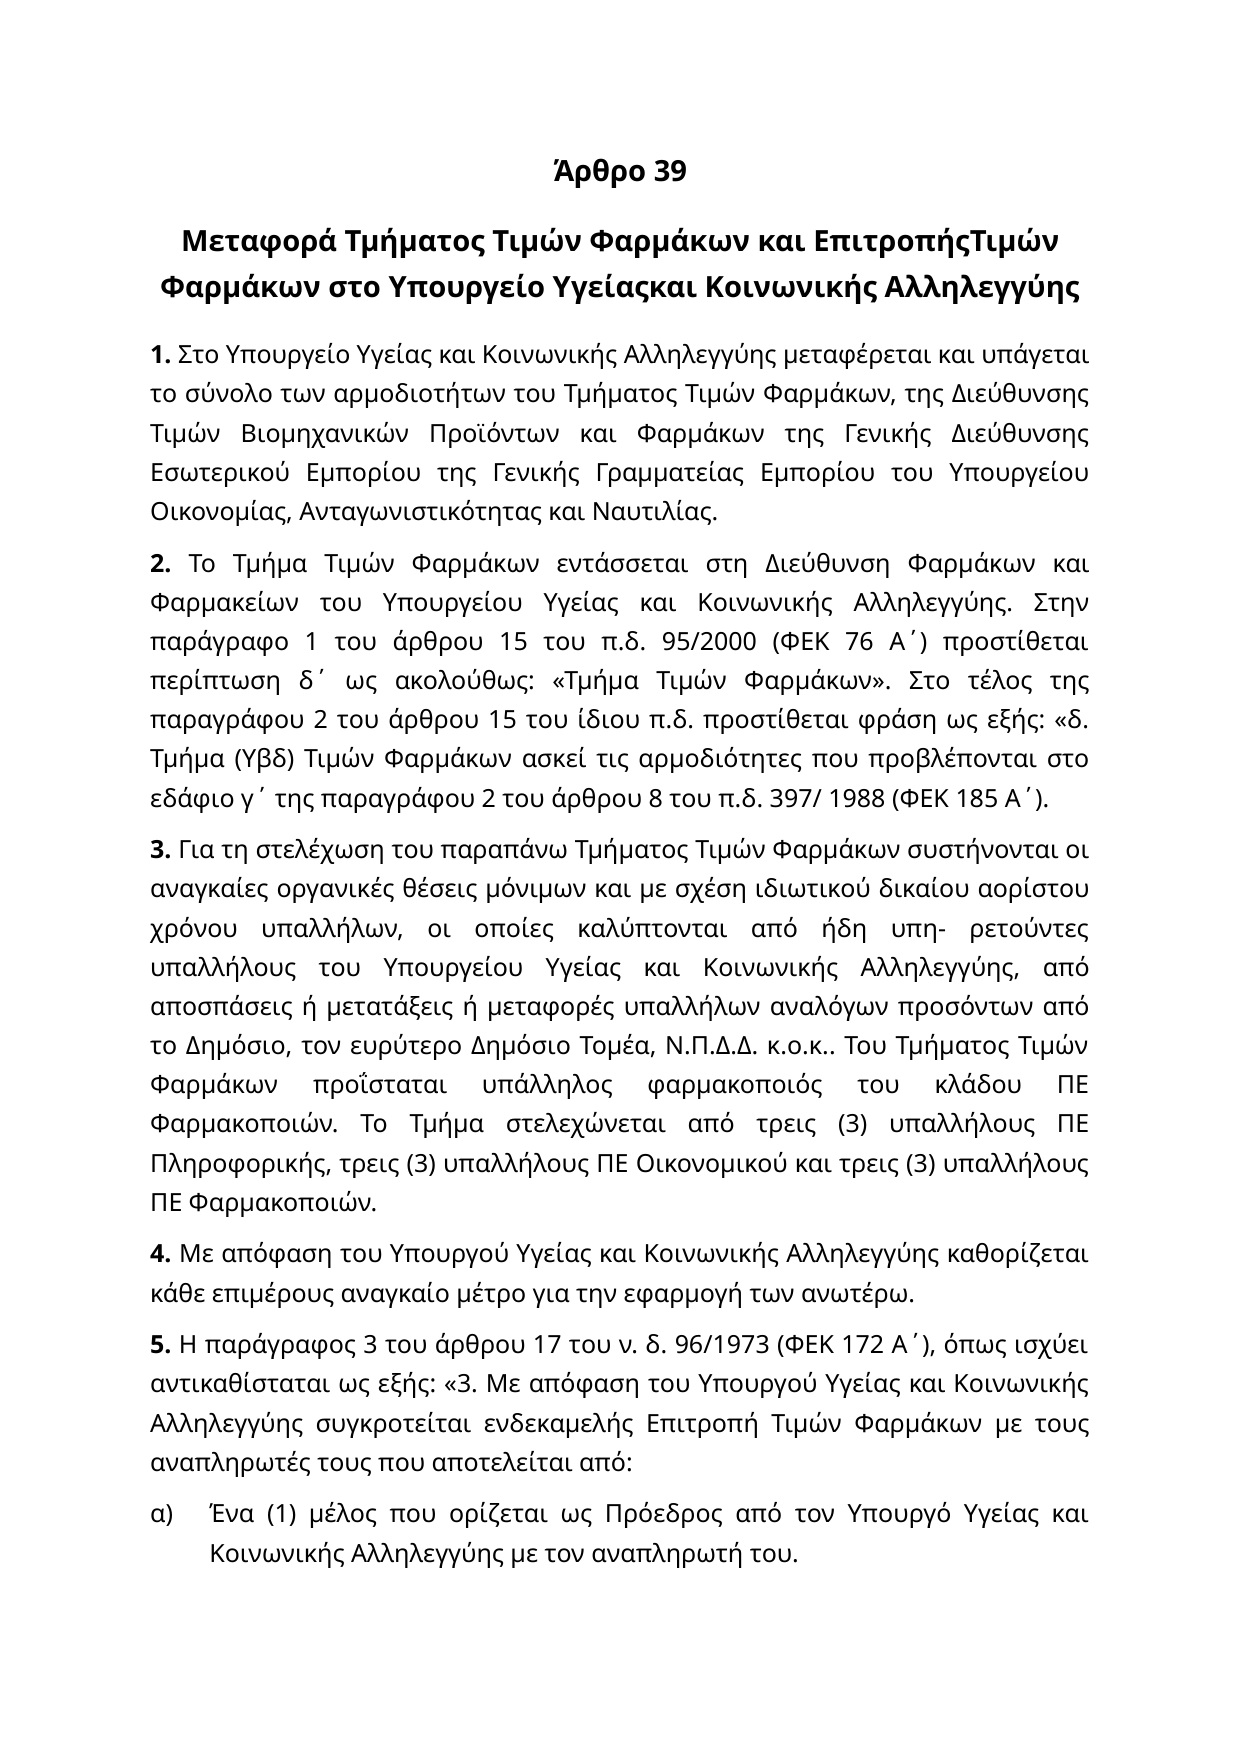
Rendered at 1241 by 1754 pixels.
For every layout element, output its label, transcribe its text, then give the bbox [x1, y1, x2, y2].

text 3. Για τη στελέχωση του παραπάνω Τμήματος Τιμών Φαρμάκων συστήνονται οι αναγκαίες οργανικές θέσεις μόνιμων και με σχέση ιδιωτικού δικαίου αορίστου χρόνου υπαλλήλων, οι οποίες καλύπτονται από ήδη υπη- ρετούντες υπαλλήλους του Υπουργείου Υγείας και Κοινωνικής Αλληλεγγύης, από αποσπάσεις ή μετατάξεις ή μεταφορές υπαλλήλων αναλόγων προσόντων από το Δημόσιο, τον ευρύτερο Δημόσιο Τομέα, Ν.Π.Δ.Δ. κ.ο.κ.. Του Τμήματος Τιμών Φαρμάκων προΐσταται υπάλληλος φαρμακοποιός του κλάδου ΠΕ Φαρμακοποιών. Το Τμήμα στελεχώνεται από τρεις (3) υπαλλήλους ΠΕ Πληροφορικής, τρεις (3) υπαλλήλους ΠΕ Οικονομικού και τρεις (3) υπαλλήλους ΠΕ Φαρμακοποιών. [150, 832, 1090, 1218]
subtitle Μεταφορά Τμήματος Τιμών Φαρμάκων και ΕπιτροπήςΤιμών Φαρμάκων στο Υπουργείο Υγείαςκαι Κοινωνικής Αλληλεγγύης [150, 221, 1090, 306]
text 5. Η παράγραφος 3 του άρθρου 17 του ν. δ. 96/1973 (ΦΕΚ 172 Α΄), όπως ισχύει αντικαθίσταται ως εξής: «3. Με απόφαση του Υπουργού Υγείας και Κοινωνικής Αλληλεγγύης συγκροτείται ενδεκαμελής Επιτροπή Τιμών Φαρμάκων με τους αναπληρωτές τους που αποτελείται από: [150, 1327, 1090, 1478]
list α) Ένα (1) μέλος που ορίζεται ως Πρόεδρος από τον Υπουργό Υγείας και Κοινωνικής Αλληλεγγύης με τον αναπληρωτή του. [150, 1496, 1090, 1569]
text 4. Με απόφαση του Υπουργού Υγείας και Κοινωνικής Αλληλεγγύης καθορίζεται κάθε επιμέρους αναγκαίο μέτρο για την εφαρμογή των ανωτέρω. [150, 1236, 1090, 1309]
text 2. Το Τμήμα Τιμών Φαρμάκων εντάσσεται στη Διεύθυνση Φαρμάκων και Φαρμακείων του Υπουργείου Υγείας και Κοινωνικής Αλληλεγγύης. Στην παράγραφο 1 του άρθρου 15 του π.δ. 95/2000 (ΦΕΚ 76 Α΄) προστίθεται περίπτωση δ΄ ως ακολούθως: «Τμήμα Τιμών Φαρμάκων». Στο τέλος της παραγράφου 2 του άρθρου 15 του ίδιου π.δ. προστίθεται φράση ως εξής: «δ. Τμήμα (Υβδ) Τιμών Φαρμάκων ασκεί τις αρμοδιότητες που προβλέπονται στο εδάφιο γ΄ της παραγράφου 2 του άρθρου 8 του π.δ. 397/ 1988 (ΦΕΚ 185 Α΄). [150, 545, 1090, 814]
subtitle Άρθρο 39 [150, 150, 1090, 190]
text 1. Στο Υπουργείο Υγείας και Κοινωνικής Αλληλεγγύης μεταφέρεται και υπάγεται το σύνολο των αρμοδιοτήτων του Τμήματος Τιμών Φαρμάκων, της Διεύθυνσης Τιμών Βιομηχανικών Προϊόντων και Φαρμάκων της Γενικής Διεύθυνσης Εσωτερικού Εμπορίου της Γενικής Γραμματείας Εμπορίου του Υπουργείου Οικονομίας, Ανταγωνιστικότητας και Ναυτιλίας. [150, 337, 1090, 528]
